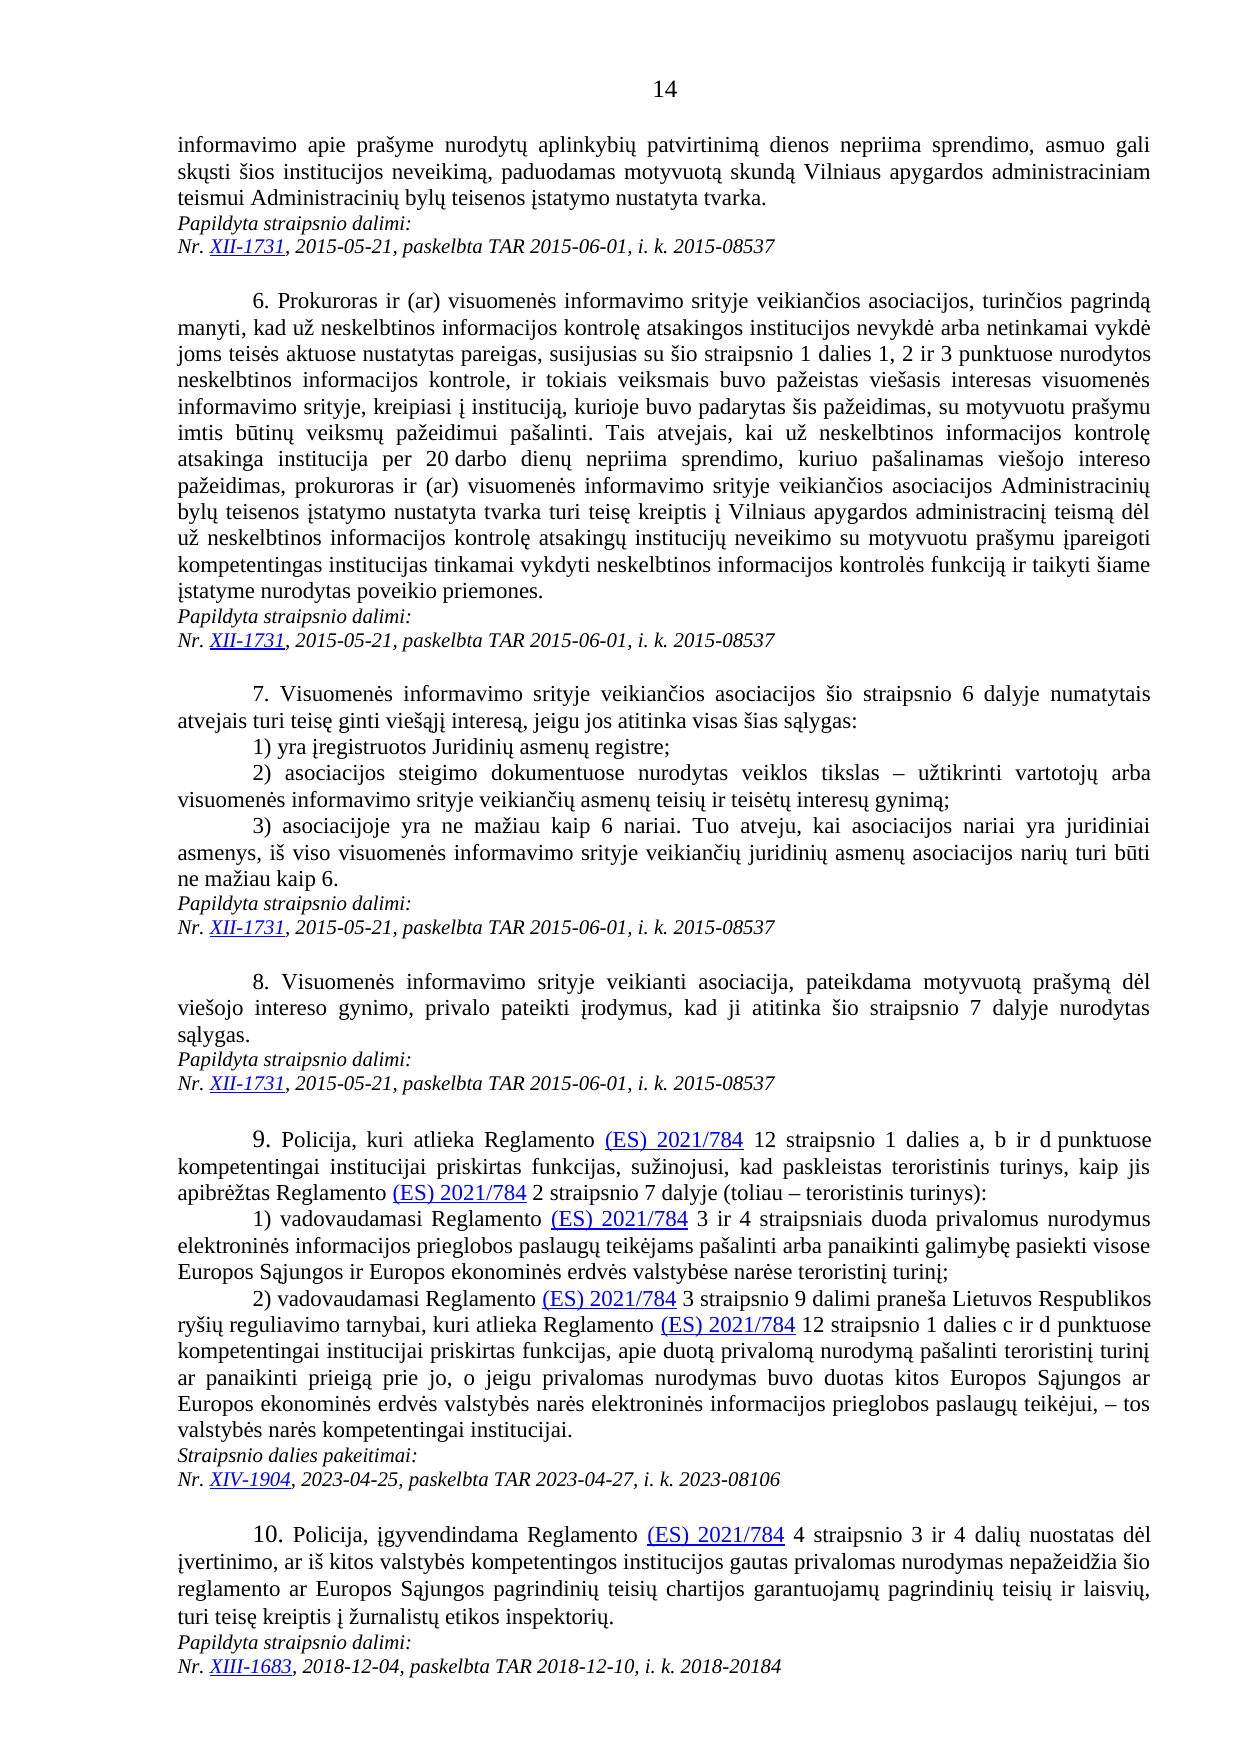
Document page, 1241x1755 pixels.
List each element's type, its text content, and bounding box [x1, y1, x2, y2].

text Nr. XIII-1683, 2018-12-04, paskelbta TAR 2018-12-10, i. k. 2018-20184 [177, 1654, 1152, 1678]
text Straipsnio dalies pakeitimai: [177, 1443, 1152, 1467]
text Nr. XII-1731, 2015-05-21, paskelbta TAR 2015-06-01, i. k. 2015-08537 [177, 1071, 1152, 1095]
text informavimo apie prašyme nurodytų aplinkybių patvirtinimą dienos nepriima sprendimo, asmuo gali skųsti šios institucijos neveikimą, paduodamas motyvuotą skundą Vilniaus apygardos administraciniam teismui Administracinių bylų teisenos įstatymo nustatyta tvarka. [177, 131, 1152, 210]
text 1) yra įregistruotos Juridinių asmenų registre; [177, 733, 1152, 759]
text 3) asociacijoje yra ne mažiau kaip 6 nariai. Tuo atveju, kai asociacijos nariai yra juridiniai asmenys, iš viso visuomenės informavimo srityje veikiančių juridinių asmenų asociacijos narių turi būti ne mažiau kaip 6. [177, 812, 1152, 891]
text 7. Visuomenės informavimo srityje veikiančios asociacijos šio straipsnio 6 dalyje numatytais atvejais turi teisę ginti viešąjį interesą, jeigu jos atitinka visas šias sąlygas: [177, 680, 1152, 733]
text Nr. XII-1731, 2015-05-21, paskelbta TAR 2015-06-01, i. k. 2015-08537 [177, 628, 1152, 652]
text Papildyta straipsnio dalimi: [177, 1630, 1152, 1654]
text 6. Prokuroras ir (ar) visuomenės informavimo srityje veikiančios asociacijos, turinčios pagrindą manyti, kad už neskelbtinos informacijos kontrolę atsakingos institucijos nevykdė arba netinkamai vykdė joms teisės aktuose nustatytas pareigas, susijusias su šio straipsnio 1 dalies 1, 2 ir 3 punktuose nurodytos neskelbtinos informacijos kontrole, ir tokiais veiksmais buvo pažeistas viešasis interesas visuomenės informavimo srityje, kreipiasi į instituciją, kurioje buvo padarytas šis pažeidimas, su motyvuotu prašymu imtis būtinų veiksmų pažeidimui pašalinti. Tais atvejais, kai už neskelbtinos informacijos kontrolę atsakinga institucija per 20 darbo dienų nepriima sprendimo, kuriuo pašalinamas viešojo intereso pažeidimas, prokuroras ir (ar) visuomenės informavimo srityje veikiančios asociacijos Administracinių bylų teisenos įstatymo nustatyta tvarka turi teisę kreiptis į Vilniaus apygardos administracinį teismą dėl už neskelbtinos informacijos kontrolę atsakingų institucijų neveikimo su motyvuotu prašymu įpareigoti kompetentingas institucijas tinkamai vykdyti neskelbtinos informacijos kontrolės funkciją ir taikyti šiame įstatyme nurodytas poveikio priemones. [177, 287, 1152, 603]
text Papildyta straipsnio dalimi: [177, 1047, 1152, 1071]
text 1) vadovaudamasi Reglamento (ES) 2021/784 3 ir 4 straipsniais duoda privalomus nurodymus elektroninės informacijos prieglobos paslaugų teikėjams pašalinti arba panaikinti galimybę pasiekti visose Europos Sąjungos ir Europos ekonominės erdvės valstybėse narėse teroristinį turinį; [177, 1206, 1152, 1284]
text Papildyta straipsnio dalimi: [177, 210, 1152, 234]
text 10. Policija, įgyvendindama Reglamento (ES) 2021/784 4 straipsnio 3 ir 4 dalių nuostatas dėl įvertinimo, ar iš kitos valstybės kompetentingos institucijos gautas privalomas nurodymas nepažeidžia šio reglamento ar Europos Sąjungos pagrindinių teisių chartijos garantuojamų pagrindinių teisių ir laisvių, turi teisę kreiptis į žurnalistų etikos inspektorių. [177, 1519, 1152, 1630]
text Papildyta straipsnio dalimi: [177, 603, 1152, 628]
text 2) vadovaudamasi Reglamento (ES) 2021/784 3 straipsnio 9 dalimi praneša Lietuvos Respublikos ryšių reguliavimo tarnybai, kuri atlieka Reglamento (ES) 2021/784 12 straipsnio 1 dalies c ir d punktuose kompetentingai institucijai priskirtas funkcijas, apie duotą privalomą nurodymą pašalinti teroristinį turinį ar panaikinti prieigą prie jo, o jeigu privalomas nurodymas buvo duotas kitos Europos Sąjungos ar Europos ekonominės erdvės valstybės narės elektroninės informacijos prieglobos paslaugų teikėjui, – tos valstybės narės kompetentingai institucijai. [177, 1284, 1152, 1443]
text 2) asociacijos steigimo dokumentuose nurodytas veiklos tikslas – užtikrinti vartotojų arba visuomenės informavimo srityje veikiančių asmenų teisių ir teisėtų interesų gynimą; [177, 759, 1152, 812]
text Nr. XIV-1904, 2023-04-25, paskelbta TAR 2023-04-27, i. k. 2023-08106 [177, 1467, 1152, 1491]
text Papildyta straipsnio dalimi: [177, 891, 1152, 915]
text Nr. XII-1731, 2015-05-21, paskelbta TAR 2015-06-01, i. k. 2015-08537 [177, 915, 1152, 939]
text Nr. XII-1731, 2015-05-21, paskelbta TAR 2015-06-01, i. k. 2015-08537 [177, 234, 1152, 258]
text 9. Policija, kuri atlieka Reglamento (ES) 2021/784 12 straipsnio 1 dalies a, b ir d punktuose kompetentingai institucijai priskirtas funkcijas, sužinojusi, kad paskleistas teroristinis turinys, kaip jis apibrėžtas Reglamento (ES) 2021/784 2 straipsnio 7 dalyje (toliau – teroristinis turinys): [177, 1124, 1152, 1206]
text 8. Visuomenės informavimo srityje veikianti asociacija, pateikdama motyvuotą prašymą dėl viešojo intereso gynimo, privalo pateikti įrodymus, kad ji atitinka šio straipsnio 7 dalyje nurodytas sąlygas. [177, 968, 1152, 1047]
